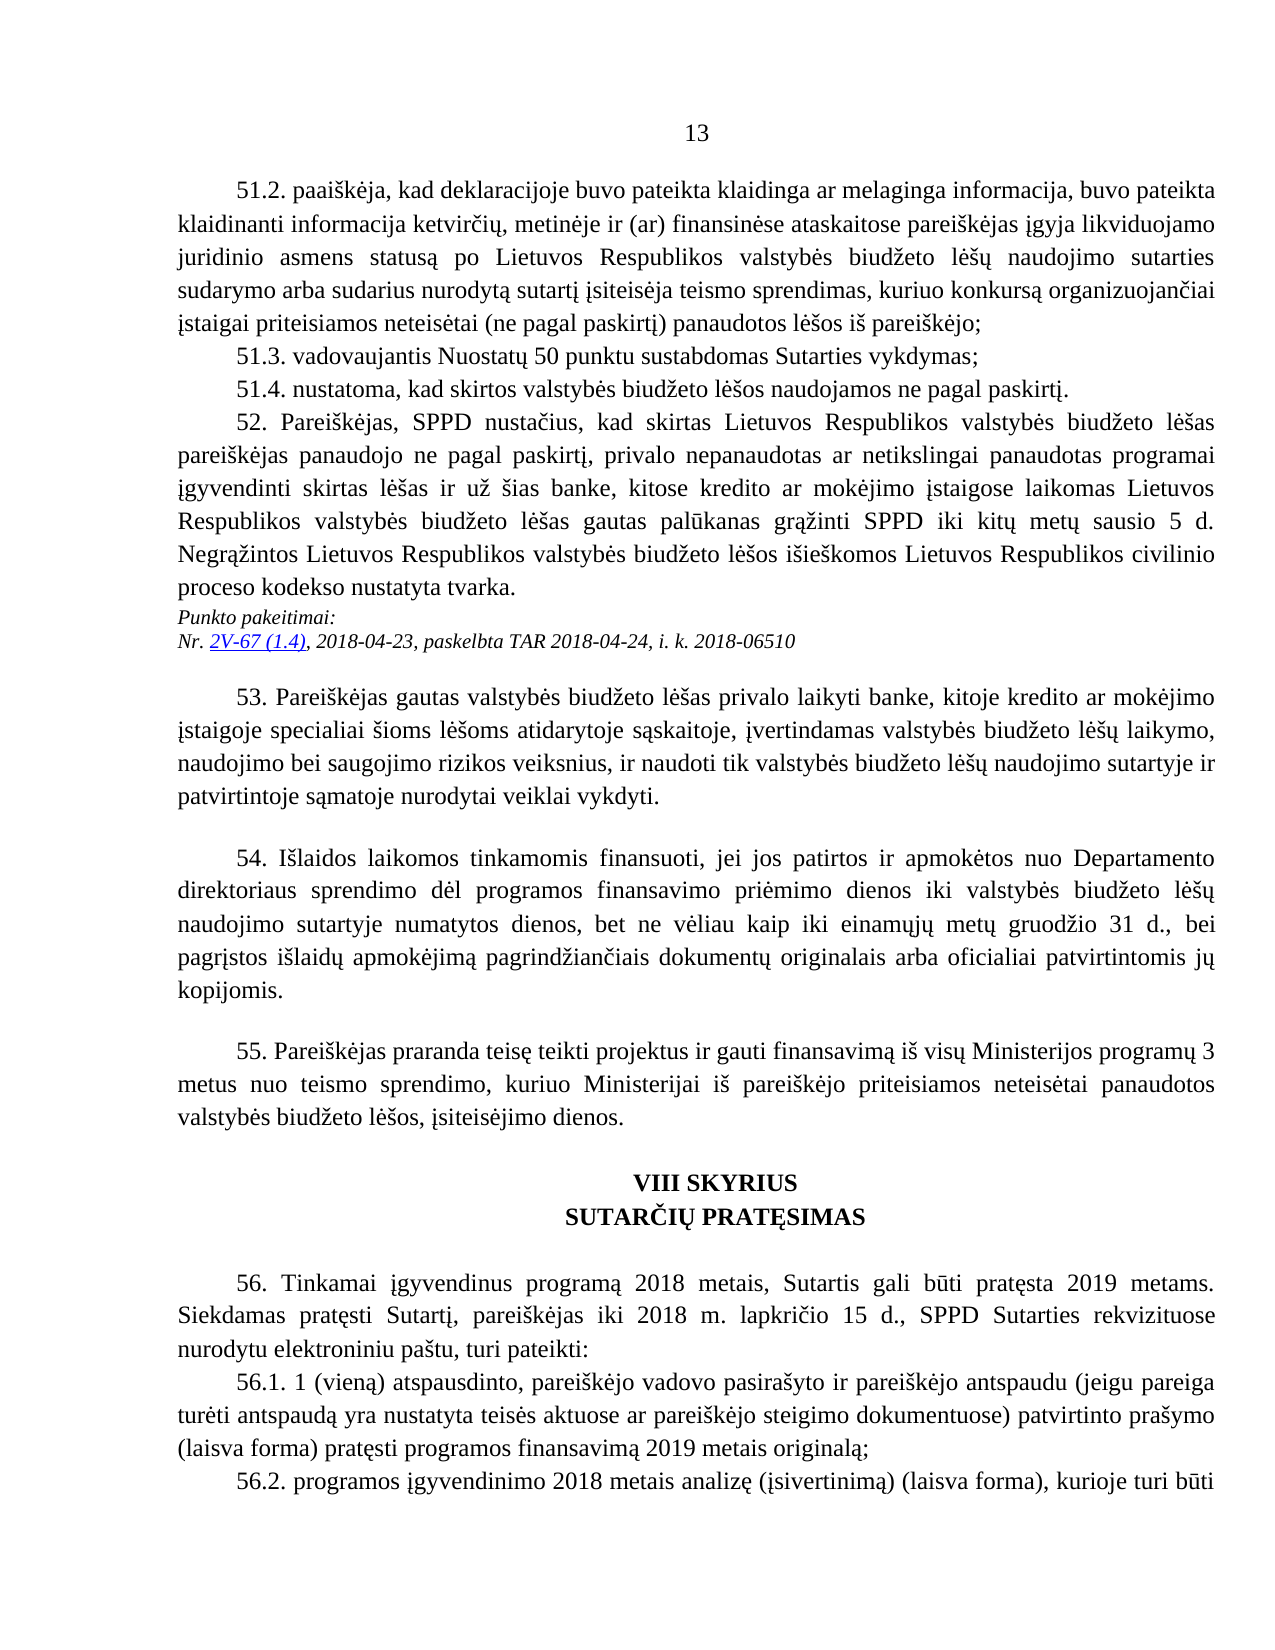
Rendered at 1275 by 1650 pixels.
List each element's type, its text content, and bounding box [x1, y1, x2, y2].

text 54. Išlaidos laikomos tinkamomis finansuoti, jei jos patirtos ir apmokėtos nuo Departamento direktoriaus sprendimo dėl programos finansavimo priėmimo dienos iki valstybės biudžeto lėšų naudojimo sutartyje numatytos dienos, bet ne vėliau kaip iki einamųjų metų gruodžio 31 d., bei pagrįstos išlaidų apmokėjimą pagrindžiančiais dokumentų originalais arba oficialiai patvirtintomis jų kopijomis. [177, 843, 1216, 1003]
text VIII SKYRIUS [177, 1168, 1216, 1197]
text Punkto pakeitimai: [177, 605, 1216, 629]
text SUTARČIŲ PRATĘSIMAS [177, 1202, 1216, 1230]
text 56. Tinkamai įgyvendinus programą 2018 metais, Sutartis gali būti pratęsta 2019 metams. Siekdamas pratęsti Sutartį, pareiškėjas iki 2018 m. lapkričio 15 d., SPPD Sutarties rekvizituose nurodytu elektroniniu paštu, turi pateikti: [177, 1268, 1216, 1362]
text 55. Pareiškėjas praranda teisę teikti projektus ir gauti finansavimą iš visų Ministerijos programų 3 metus nuo teismo sprendimo, kuriuo Ministerijai iš pareiškėjo priteisiamos neteisėtai panaudotos valstybės biudžeto lėšos, įsiteisėjimo dienos. [177, 1036, 1216, 1131]
text 56.2. programos įgyvendinimo 2018 metais analizę (įsivertinimą) (laisva forma), kurioje turi būti [177, 1466, 1216, 1494]
text Nr. 2V-67 (1.4), 2018-04-23, paskelbta TAR 2018-04-24, i. k. 2018-06510 [177, 629, 1216, 653]
text 56.1. 1 (vieną) atspausdinto, pareiškėjo vadovo pasirašyto ir pareiškėjo antspaudu (jeigu pareiga turėti antspaudą yra nustatyta teisės aktuose ar pareiškėjo steigimo dokumentuose) patvirtinto prašymo (laisva forma) pratęsti programos finansavimą 2019 metais originalą; [177, 1367, 1216, 1461]
text 53. Pareiškėjas gautas valstybės biudžeto lėšas privalo laikyti banke, kitoje kredito ar mokėjimo įstaigoje specialiai šioms lėšoms atidarytoje sąskaitoje, įvertindamas valstybės biudžeto lėšų laikymo, naudojimo bei saugojimo rizikos veiksnius, ir naudoti tik valstybės biudžeto lėšų naudojimo sutartyje ir patvirtintoje sąmatoje nurodytai veiklai vykdyti. [177, 682, 1216, 809]
text 51.3. vadovaujantis Nuostatų 50 punktu sustabdomas Sutarties vykdymas; [177, 341, 1216, 369]
text 52. Pareiškėjas, SPPD nustačius, kad skirtas Lietuvos Respublikos valstybės biudžeto lėšas pareiškėjas panaudojo ne pagal paskirtį, privalo nepanaudotas ar netikslingai panaudotas programai įgyvendinti skirtas lėšas ir už šias banke, kitose kredito ar mokėjimo įstaigose laikomas Lietuvos Respublikos valstybės biudžeto lėšas gautas palūkanas grąžinti SPPD iki kitų metų sausio 5 d. Negrąžintos Lietuvos Respublikos valstybės biudžeto lėšos išieškomos Lietuvos Respublikos civilinio proceso kodekso nustatyta tvarka. [177, 407, 1216, 601]
text 51.4. nustatoma, kad skirtos valstybės biudžeto lėšos naudojamos ne pagal paskirtį. [177, 374, 1216, 402]
text 51.2. paaiškėja, kad deklaracijoje buvo pateikta klaidinga ar melaginga informacija, buvo pateikta klaidinanti informacija ketvirčių, metinėje ir (ar) finansinėse ataskaitose pareiškėjas įgyja likviduojamo juridinio asmens statusą po Lietuvos Respublikos valstybės biudžeto lėšų naudojimo sutarties sudarymo arba sudarius nurodytą sutartį įsiteisėja teismo sprendimas, kuriuo konkursą organizuojančiai įstaigai priteisiamos neteisėtai (ne pagal paskirtį) panaudotos lėšos iš pareiškėjo; [177, 176, 1216, 336]
